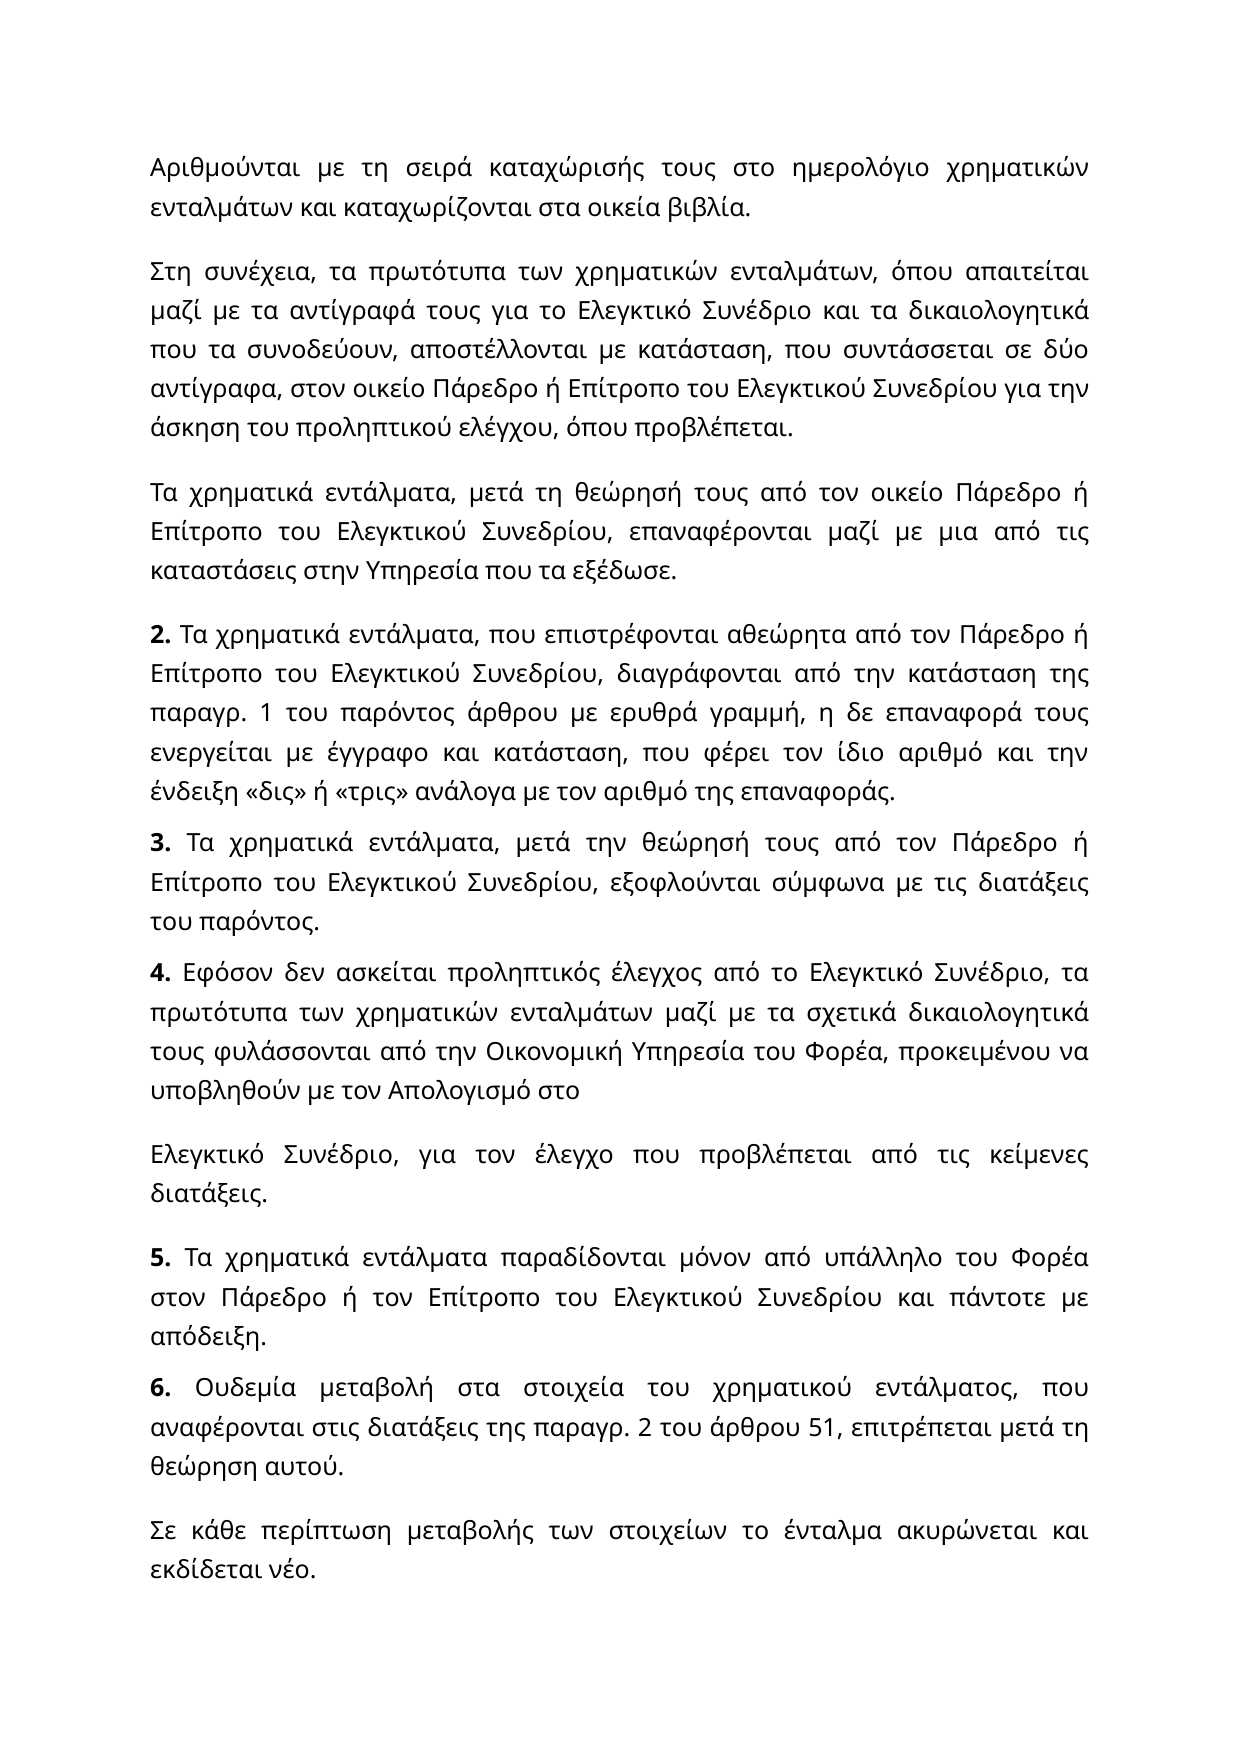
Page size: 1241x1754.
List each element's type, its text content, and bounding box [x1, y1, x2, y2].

text 6. Ουδεμία μεταβολή στα στοιχεία του χρηματικού εντάλματος, που αναφέρονται στις διατάξεις της παραγρ. 2 του άρθρου 51, επιτρέπεται μετά τη θεώρηση αυτού. [150, 1370, 1090, 1482]
text Τα χρηματικά εντάλματα, μετά τη θεώρησή τους από τον οικείο Πάρεδρο ή Επίτροπο του Ελεγκτικού Συνεδρίου, επαναφέρονται μαζί με μια από τις καταστάσεις στην Υπηρεσία που τα εξέδωσε. [150, 474, 1090, 587]
text Ελεγκτικό Συνέδριο, για τον έλεγχο που προβλέπεται από τις κείμενες διατάξεις. [150, 1137, 1090, 1210]
text 5. Τα χρηματικά εντάλματα παραδίδονται μόνον από υπάλληλο του Φορέα στον Πάρεδρο ή τον Επίτροπο του Ελεγκτικού Συνεδρίου και πάντοτε με απόδειξη. [150, 1240, 1090, 1352]
text 3. Τα χρηματικά εντάλματα, μετά την θεώρησή τους από τον Πάρεδρο ή Επίτροπο του Ελεγκτικού Συνεδρίου, εξοφλούνται σύμφωνα με τις διατάξεις του παρόντος. [150, 825, 1090, 937]
text Αριθμούνται με τη σειρά καταχώρισής τους στο ημερολόγιο χρηματικών ενταλμάτων και καταχωρίζονται στα οικεία βιβλία. [150, 150, 1090, 223]
text Στη συνέχεια, τα πρωτότυπα των χρηματικών ενταλμάτων, όπου απαιτείται μαζί με τα αντίγραφά τους για το Ελεγκτικό Συνέδριο και τα δικαιολογητικά που τα συνοδεύουν, αποστέλλονται με κατάσταση, που συντάσσεται σε δύο αντίγραφα, στον οικείο Πάρεδρο ή Επίτροπο του Ελεγκτικού Συνεδρίου για την άσκηση του προληπτικού ελέγχου, όπου προβλέπεται. [150, 253, 1090, 444]
text 2. Τα χρηματικά εντάλματα, που επιστρέφονται αθεώρητα από τον Πάρεδρο ή Επίτροπο του Ελεγκτικού Συνεδρίου, διαγράφονται από την κατάσταση της παραγρ. 1 του παρόντος άρθρου με ερυθρά γραμμή, η δε επαναφορά τους ενεργείται με έγγραφο και κατάσταση, που φέρει τον ίδιο αριθμό και την ένδειξη «δις» ή «τρις» ανάλογα με τον αριθμό της επαναφοράς. [150, 617, 1090, 807]
text Σε κάθε περίπτωση μεταβολής των στοιχείων το ένταλμα ακυρώνεται και εκδίδεται νέο. [150, 1512, 1090, 1586]
text 4. Εφόσον δεν ασκείται προληπτικός έλεγχος από το Ελεγκτικό Συνέδριο, τα πρωτότυπα των χρηματικών ενταλμάτων μαζί με τα σχετικά δικαιολογητικά τους φυλάσσονται από την Οικονομική Υπηρεσία του Φορέα, προκειμένου να υποβληθούν με τον Απολογισμό στο [150, 955, 1090, 1107]
